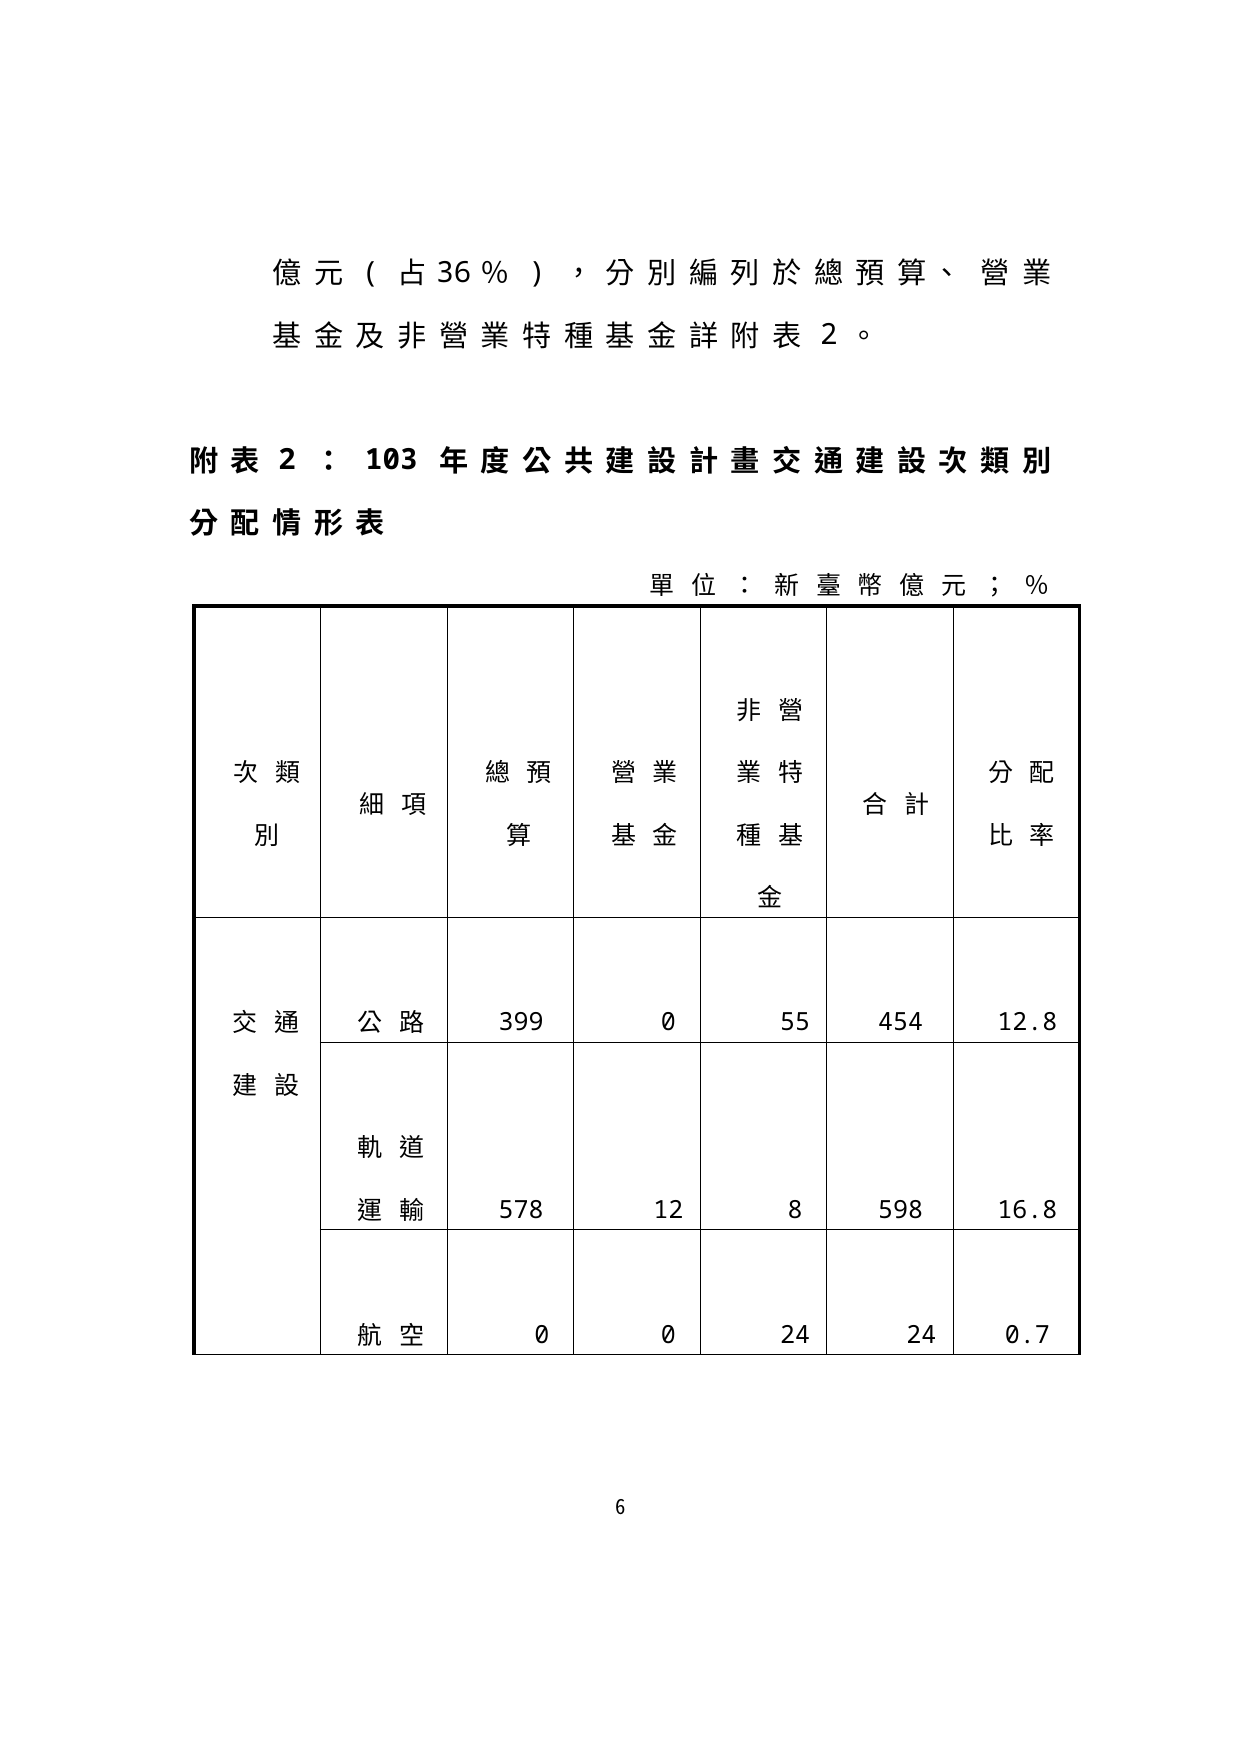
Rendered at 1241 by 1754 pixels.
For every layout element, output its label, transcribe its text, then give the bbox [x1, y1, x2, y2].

table_cell 12.8 [954, 918, 1078, 1042]
table_header 次類別 [196, 608, 320, 917]
table_cell 0 [574, 1230, 700, 1354]
table_header 總預算 [448, 608, 573, 917]
table_cell 16.8 [954, 1043, 1078, 1229]
table_cell 454 [827, 918, 953, 1042]
table_cell 0 [574, 918, 700, 1042]
table_cell 598 [827, 1043, 953, 1229]
text 單位：新臺幣億元；％ [242, 542, 1058, 604]
table_header 營業基金 [574, 608, 700, 917]
text 附表2：103年度公共建設計畫交通建設次類別分配情形表 [183, 417, 1058, 542]
table_cell 公路 [321, 918, 447, 1042]
text 億元(占36％)，分別編列於總預算、營業基金及非營業特種基金詳附表2。 [242, 229, 1058, 354]
table_cell 24 [827, 1230, 953, 1354]
table_cell 軌道運輸 [321, 1043, 447, 1229]
table_cell 55 [701, 918, 826, 1042]
table_cell 8 [701, 1043, 826, 1229]
table_cell 12 [574, 1043, 700, 1229]
table_cell 交通建設 [196, 918, 320, 1354]
table_header 細項 [321, 608, 447, 917]
table_cell 24 [701, 1230, 826, 1354]
table_cell 399 [448, 918, 573, 1042]
table_cell 0.7 [954, 1230, 1078, 1354]
table_cell 578 [448, 1043, 573, 1229]
table_header 分配比率 [954, 608, 1078, 917]
table_header 合計 [827, 608, 953, 917]
table_header 非營業特種基金 [701, 608, 826, 917]
table_cell 航空 [321, 1230, 447, 1354]
table_cell 0 [448, 1230, 573, 1354]
